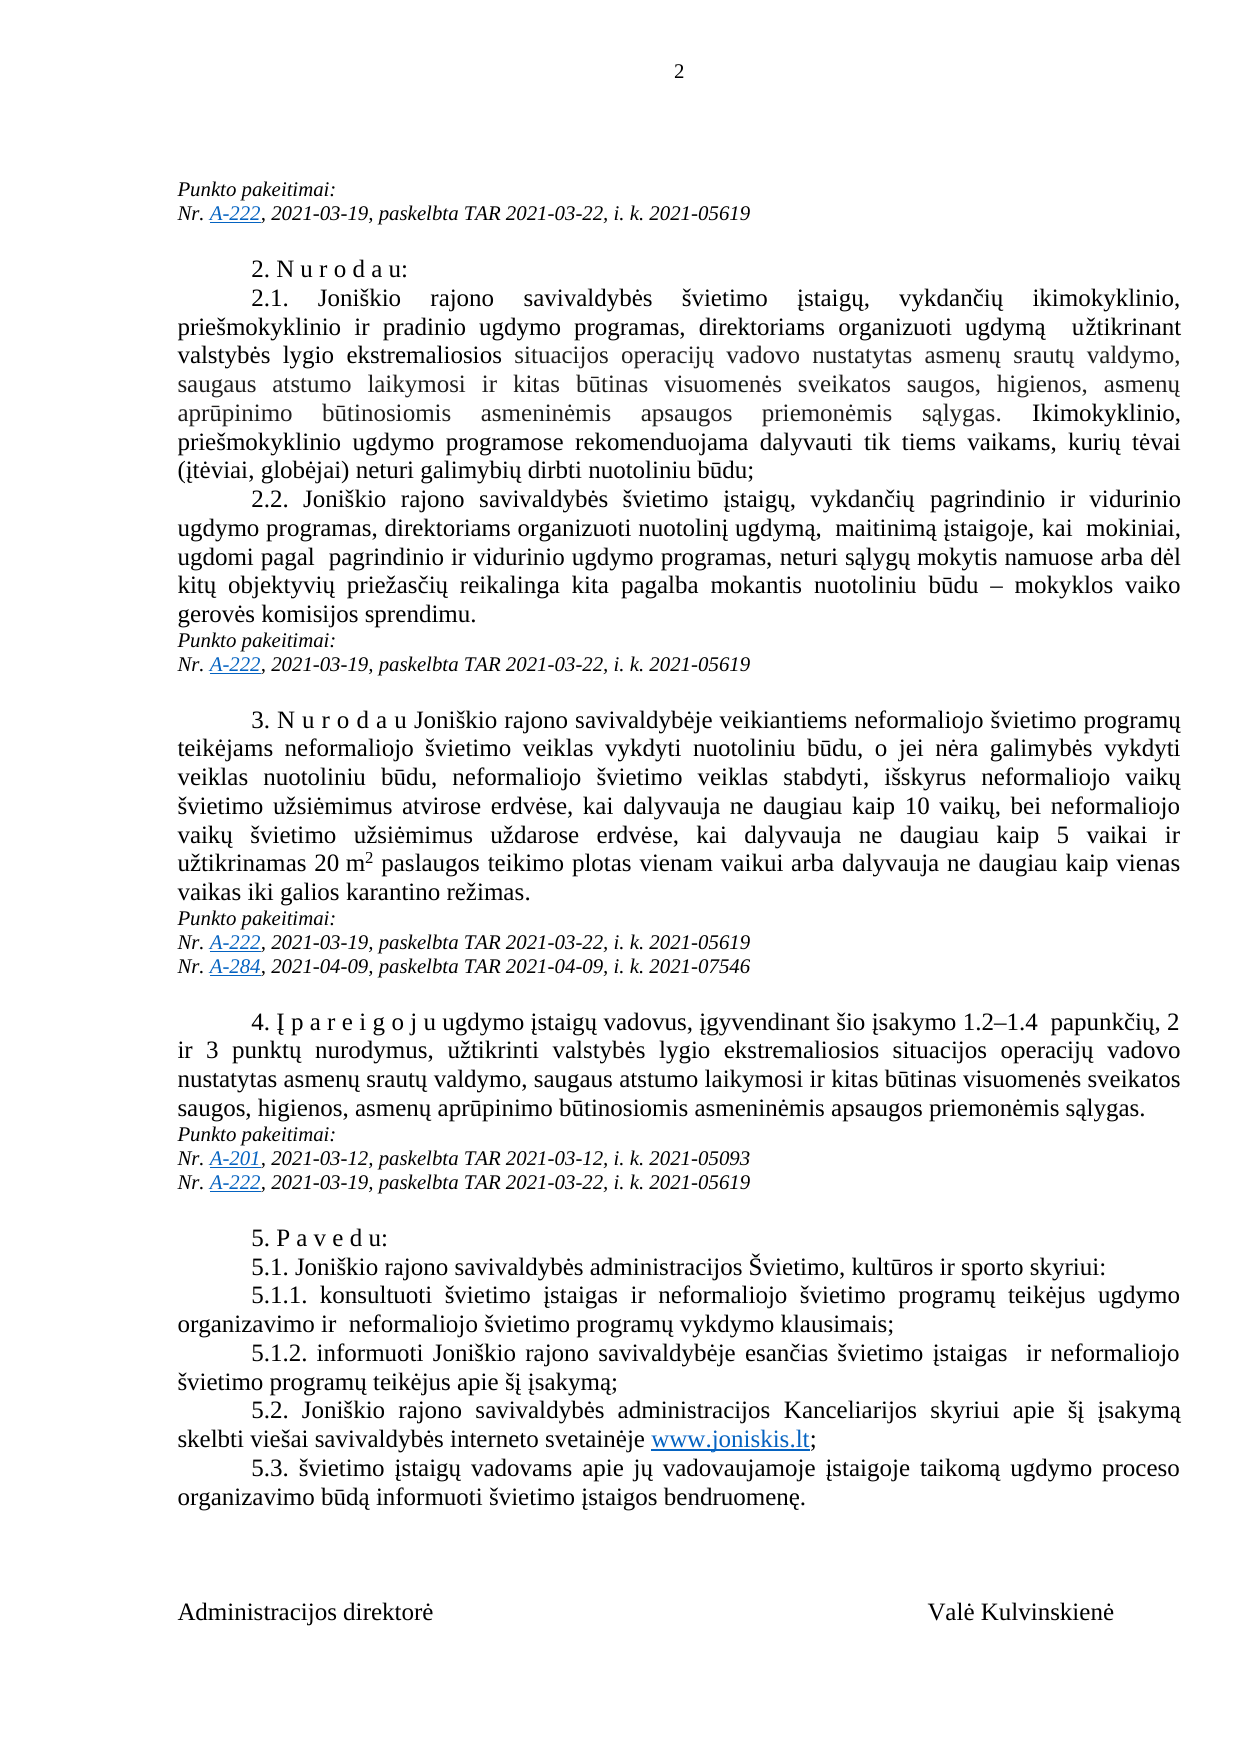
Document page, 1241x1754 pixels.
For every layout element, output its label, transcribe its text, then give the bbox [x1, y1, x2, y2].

text 5.1.2. informuoti Joniškio rajono savivaldybėje esančias švietimo įstaigas ir neformaliojo švietimo programų teikėjus apie šį įsakymą; [177, 1338, 1181, 1395]
text Administracijos direktorė Valė Kulvinskienė [177, 1597, 1181, 1625]
text 3. N u r o d a u Joniškio rajono savivaldybėje veikiantiems neformaliojo švietimo programų teikėjams neformaliojo švietimo veiklas vykdyti nuotoliniu būdu, o jei nėra galimybės vykdyti veiklas nuotoliniu būdu, neformaliojo švietimo veiklas stabdyti, išskyrus neformaliojo vaikų švietimo užsiėmimus atvirose erdvėse, kai dalyvauja ne daugiau kaip 10 vaikų, bei neformaliojo vaikų švietimo užsiėmimus uždarose erdvėse, kai dalyvauja ne daugiau kaip 5 vaikai ir užtikrinamas 20 m2 paslaugos teikimo plotas vienam vaikui arba dalyvauja ne daugiau kaip vienas vaikas iki galios karantino režimas. [177, 705, 1181, 906]
text 2.1. Joniškio rajono savivaldybės švietimo įstaigų, vykdančių ikimokyklinio, priešmokyklinio ir pradinio ugdymo programas, direktoriams organizuoti ugdymą užtikrinant valstybės lygio ekstremaliosios situacijos operacijų vadovo nustatytas asmenų srautų valdymo, saugaus atstumo laikymosi ir kitas būtinas visuomenės sveikatos saugos, higienos, asmenų aprūpinimo būtinosiomis asmeninėmis apsaugos priemonėmis sąlygas. Ikimokyklinio, priešmokyklinio ugdymo programose rekomenduojama dalyvauti tik tiems vaikams, kurių tėvai (įtėviai, globėjai) neturi galimybių dirbti nuotoliniu būdu; [177, 283, 1181, 484]
text Nr. A-201, 2021-03-12, paskelbta TAR 2021-03-12, i. k. 2021-05093 [177, 1146, 1181, 1170]
text Nr. A-222, 2021-03-19, paskelbta TAR 2021-03-22, i. k. 2021-05619 [177, 1170, 1181, 1194]
text Nr. A-222, 2021-03-19, paskelbta TAR 2021-03-22, i. k. 2021-05619 [177, 930, 1181, 954]
text 2.2. Joniškio rajono savivaldybės švietimo įstaigų, vykdančių pagrindinio ir vidurinio ugdymo programas, direktoriams organizuoti nuotolinį ugdymą, maitinimą įstaigoje, kai mokiniai, ugdomi pagal pagrindinio ir vidurinio ugdymo programas, neturi sąlygų mokytis namuose arba dėl kitų objektyvių priežasčių reikalinga kita pagalba mokantis nuotoliniu būdu – mokyklos vaiko gerovės komisijos sprendimu. [177, 484, 1181, 628]
text Nr. A-222, 2021-03-19, paskelbta TAR 2021-03-22, i. k. 2021-05619 [177, 652, 1181, 676]
text Punkto pakeitimai: [177, 1122, 1181, 1146]
text Punkto pakeitimai: [177, 906, 1181, 930]
text 2. N u r o d a u: [177, 254, 1181, 283]
text 4. Į p a r e i g o j u ugdymo įstaigų vadovus, įgyvendinant šio įsakymo 1.2–1.4 papunkčių, 2 ir 3 punktų nurodymus, užtikrinti valstybės lygio ekstremaliosios situacijos operacijų vadovo nustatytas asmenų srautų valdymo, saugaus atstumo laikymosi ir kitas būtinas visuomenės sveikatos saugos, higienos, asmenų aprūpinimo būtinosiomis asmeninėmis apsaugos priemonėmis sąlygas. [177, 1007, 1181, 1122]
text 5.2. Joniškio rajono savivaldybės administracijos Kanceliarijos skyriui apie šį įsakymą skelbti viešai savivaldybės interneto svetainėje www.joniskis.lt; [177, 1395, 1181, 1453]
text Nr. A-222, 2021-03-19, paskelbta TAR 2021-03-22, i. k. 2021-05619 [177, 201, 1181, 225]
text 5. P a v e d u: [177, 1223, 1181, 1252]
text Punkto pakeitimai: [177, 628, 1181, 652]
text 5.1. Joniškio rajono savivaldybės administracijos Švietimo, kultūros ir sporto skyriui: [177, 1252, 1181, 1280]
text Nr. A-284, 2021-04-09, paskelbta TAR 2021-04-09, i. k. 2021-07546 [177, 954, 1181, 978]
text Punkto pakeitimai: [177, 177, 1181, 201]
text 5.3. švietimo įstaigų vadovams apie jų vadovaujamoje įstaigoje taikomą ugdymo proceso organizavimo būdą informuoti švietimo įstaigos bendruomenę. [177, 1453, 1181, 1510]
text 5.1.1. konsultuoti švietimo įstaigas ir neformaliojo švietimo programų teikėjus ugdymo organizavimo ir neformaliojo švietimo programų vykdymo klausimais; [177, 1280, 1181, 1338]
